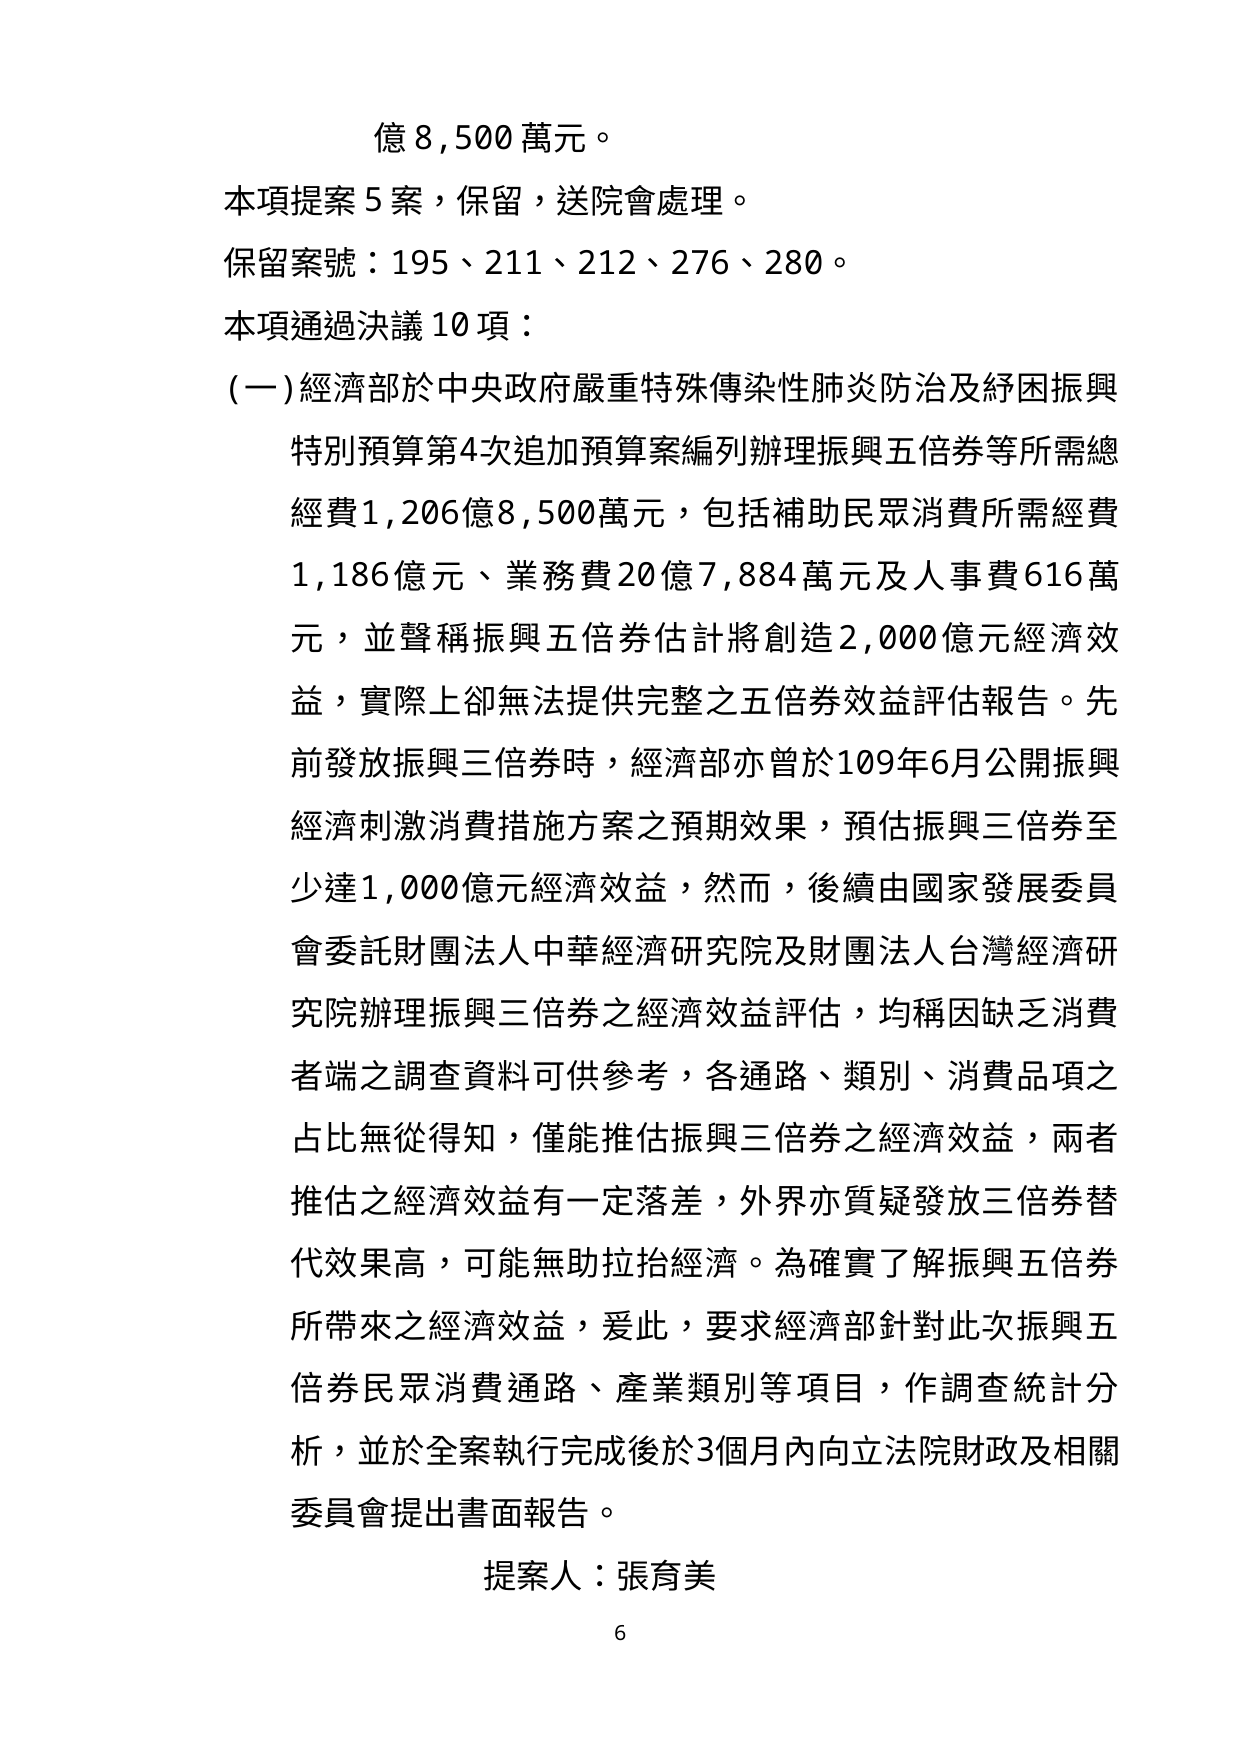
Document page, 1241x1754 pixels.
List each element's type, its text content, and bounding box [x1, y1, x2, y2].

text 保留案號：195、211、212、276、280。 [223, 219, 1120, 282]
text 提案人：張育美 [483, 1532, 1120, 1594]
text 第1項 經濟部第4次追加預算數原列1,206億8,500萬元，減列第2目「嚴重特殊傳染性肺炎紓困振興」1億元(科目自行調整)，其餘均照列，改列為1,205億8,500萬元。 [223, 94, 1120, 157]
text 本項提案5案，保留，送院會處理。 [223, 157, 1120, 219]
text (一)經濟部於中央政府嚴重特殊傳染性肺炎防治及紓困振興特別預算第4次追加預算案編列辦理振興五倍券等所需總經費1,206億8,500萬元，包括補助民眾消費所需經費1,186億元、業務費20億7,884萬元及人事費616萬元，並聲稱振興五倍券估計將創造2,000億元經濟效益，實際上卻無法提供完整之五倍券效益評估報告。先前發放振興三倍券時，經濟部亦曾於109年6月公開振興經濟刺激消費措施方案之預期效果，預估振興三倍券至少達1,000億元經濟效益，然而，後續由國家發展委員會委託財團法人中華經濟研究院及財團法人台灣經濟研究院辦理振興三倍券之經濟效益評估，均稱因缺乏消費者端之調查資料可供參考，各通路、類別、消費品項之占比無從得知，僅能推估振興三倍券之經濟效益，兩者推估之經濟效益有一定落差，外界亦質疑發放三倍券替代效果高，可能無助拉抬經濟。為確實了解振興五倍券所帶來之經濟效益，爰此，要求經濟部針對此次振興五倍券民眾消費通路、產業類別等項目，作調查統計分析，並於全案執行完成後於3個月內向立法院財政及相關委員會提出書面報告。 [223, 344, 1120, 1532]
text 本項通過決議10項： [223, 282, 1120, 344]
